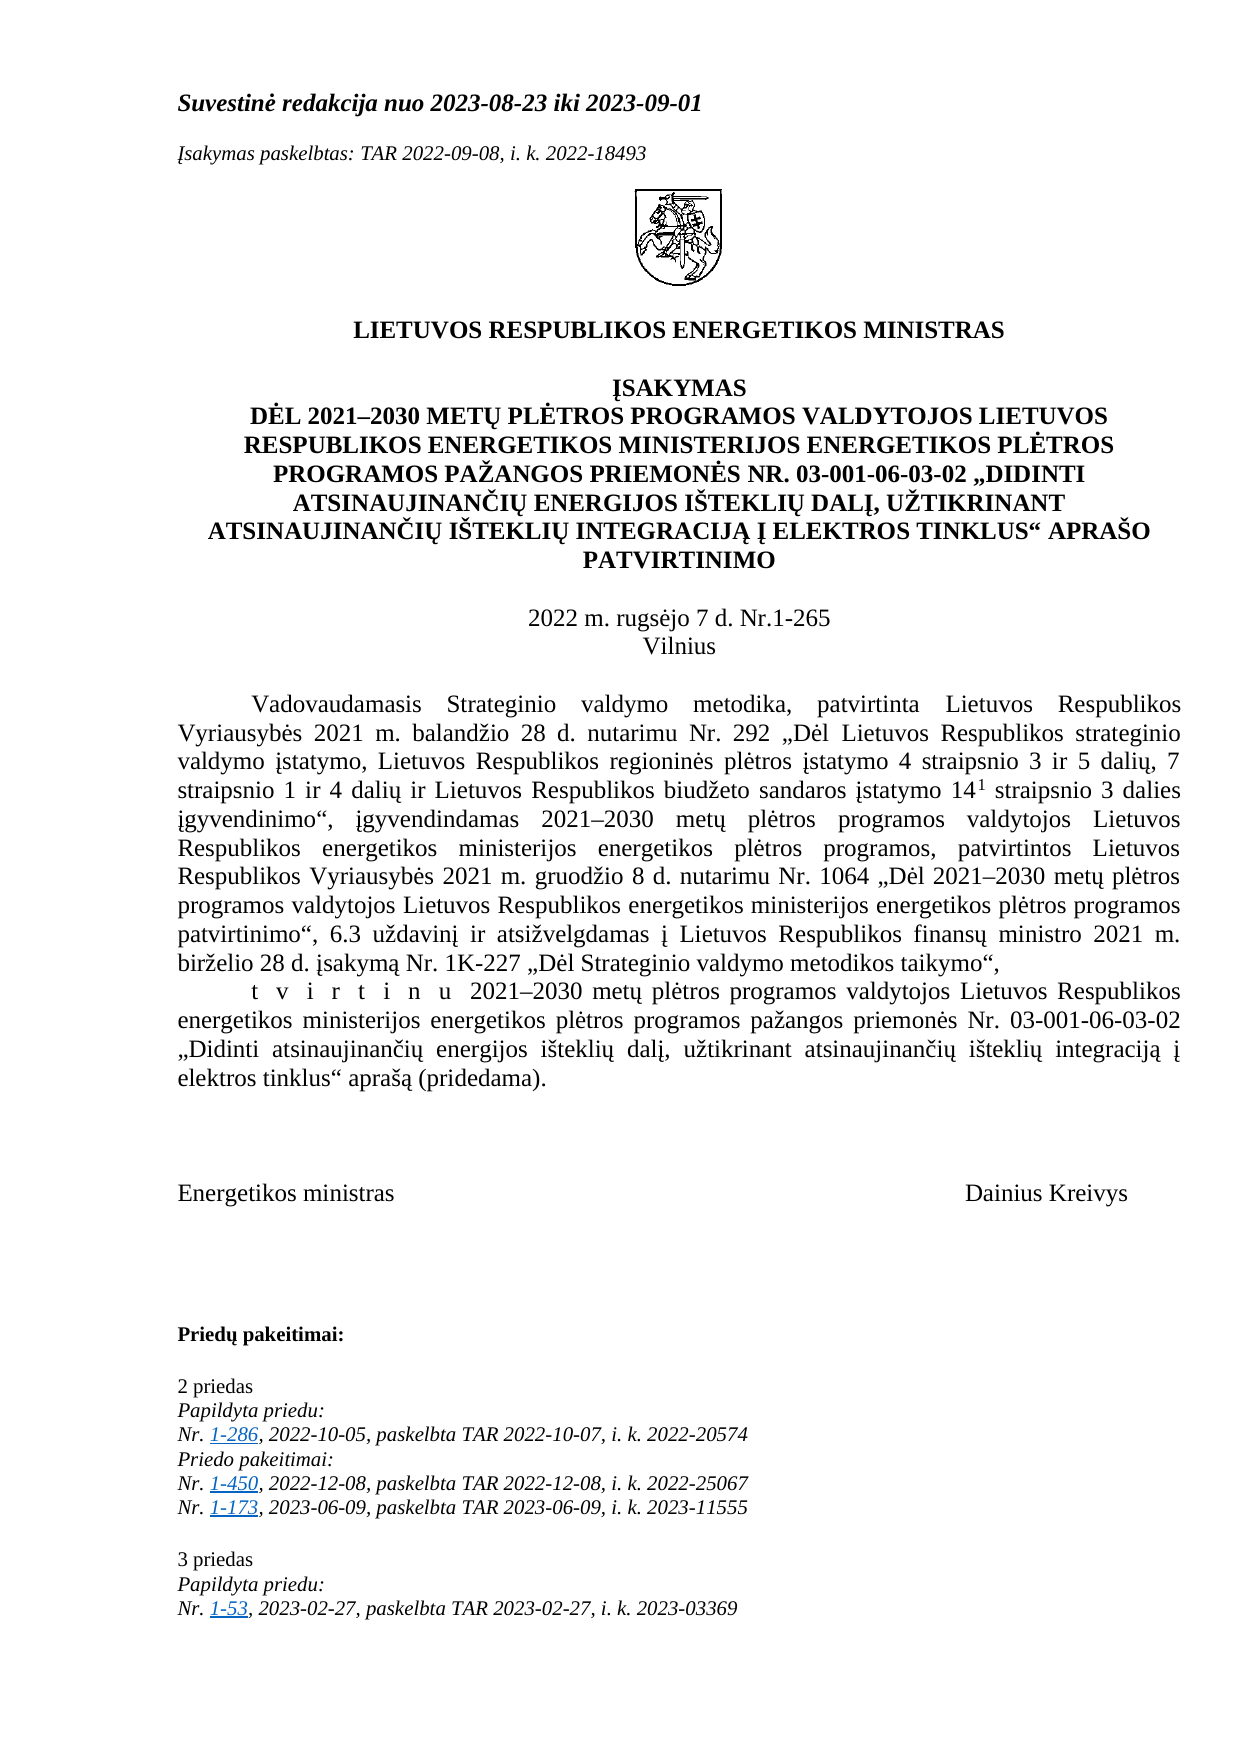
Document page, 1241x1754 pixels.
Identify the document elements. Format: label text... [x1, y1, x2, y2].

text Nr. 1-53, 2023-02-27, paskelbta TAR 2023-02-27, i. k. 2023-03369 [177, 1596, 1181, 1619]
text ĮSAKYMAS [177, 373, 1181, 401]
text 2022 m. rugsėjo 7 d. Nr.1-265 [177, 603, 1181, 631]
text Papildyta priedu: [177, 1398, 1181, 1422]
text Suvestinė redakcija nuo 2023-08-23 iki 2023-09-01 [177, 88, 1181, 117]
text LIETUVOS RESPUBLIKOS ENERGETIKOS MINISTRAS [177, 315, 1181, 344]
text Nr. 1-286, 2022-10-05, paskelbta TAR 2022-10-07, i. k. 2022-20574 [177, 1422, 1181, 1446]
text Papildyta priedu: [177, 1571, 1181, 1596]
text Nr. 1-450, 2022-12-08, paskelbta TAR 2022-12-08, i. k. 2022-25067 [177, 1471, 1181, 1494]
text Įsakymas paskelbtas: TAR 2022-09-08, i. k. 2022-18493 [177, 141, 1181, 165]
text Vadovaudamasis Strateginio valdymo metodika, patvirtinta Lietuvos Respublikos Vyriausybės 2021 m. balandžio 28 d. nutarimu Nr. 292 „Dėl Lietuvos Respublikos strateginio valdymo įstatymo, Lietuvos Respublikos regioninės plėtros įstatymo 4 straipsnio 3 ir 5 dalių, 7 straipsnio 1 ir 4 dalių ir Lietuvos Respublikos biudžeto sandaros įstatymo 141 straipsnio 3 dalies įgyvendinimo“, įgyvendindamas 2021–2030 metų plėtros programos valdytojos Lietuvos Respublikos energetikos ministerijos energetikos plėtros programos, patvirtintos Lietuvos Respublikos Vyriausybės 2021 m. gruodžio 8 d. nutarimu Nr. 1064 „Dėl 2021–2030 metų plėtros programos valdytojos Lietuvos Respublikos energetikos ministerijos energetikos plėtros programos patvirtinimo“, 6.3 uždavinį ir atsižvelgdamas į Lietuvos Respublikos finansų ministro 2021 m. birželio 28 d. įsakymą Nr. 1K-227 „Dėl Strateginio valdymo metodikos taikymo“, [177, 689, 1181, 976]
text Energetikos ministras Dainius Kreivys [177, 1178, 1211, 1206]
text Nr. 1-173, 2023-06-09, paskelbta TAR 2023-06-09, i. k. 2023-11555 [177, 1494, 1181, 1519]
text 3 priedas [177, 1547, 1181, 1571]
text Vilnius [177, 631, 1181, 660]
text Dėl 2021–2030 metų plėtros programos valdytojos Lietuvos Respublikos energetikos ministerijos energetikos plėtros programos pažangos priemonės NR. 03-001-06-03-02 „DIDINTI ATSINAUJINANČIŲ ENERGIJOS IŠTEKLIŲ DALĮ, UŽTIKRINANT ATSINAUJINANČIŲ IŠTEKLIŲ INTEGRACIJĄ Į ELEKTROS TINKLUS“ aprašo patvirtinimo [177, 401, 1181, 574]
text 2 priedas [177, 1374, 1181, 1398]
text Priedo pakeitimai: [177, 1446, 1181, 1471]
text Priedų pakeitimai: [177, 1321, 1181, 1346]
text t v i r t i n u 2021–2030 metų plėtros programos valdytojos Lietuvos Respublikos energetikos ministerijos energetikos plėtros programos pažangos priemonės Nr. 03-001-06-03-02 „Didinti atsinaujinančių energijos išteklių dalį, užtikrinant atsinaujinančių išteklių integraciją į elektros tinklus“ aprašą (pridedama). [177, 976, 1181, 1091]
